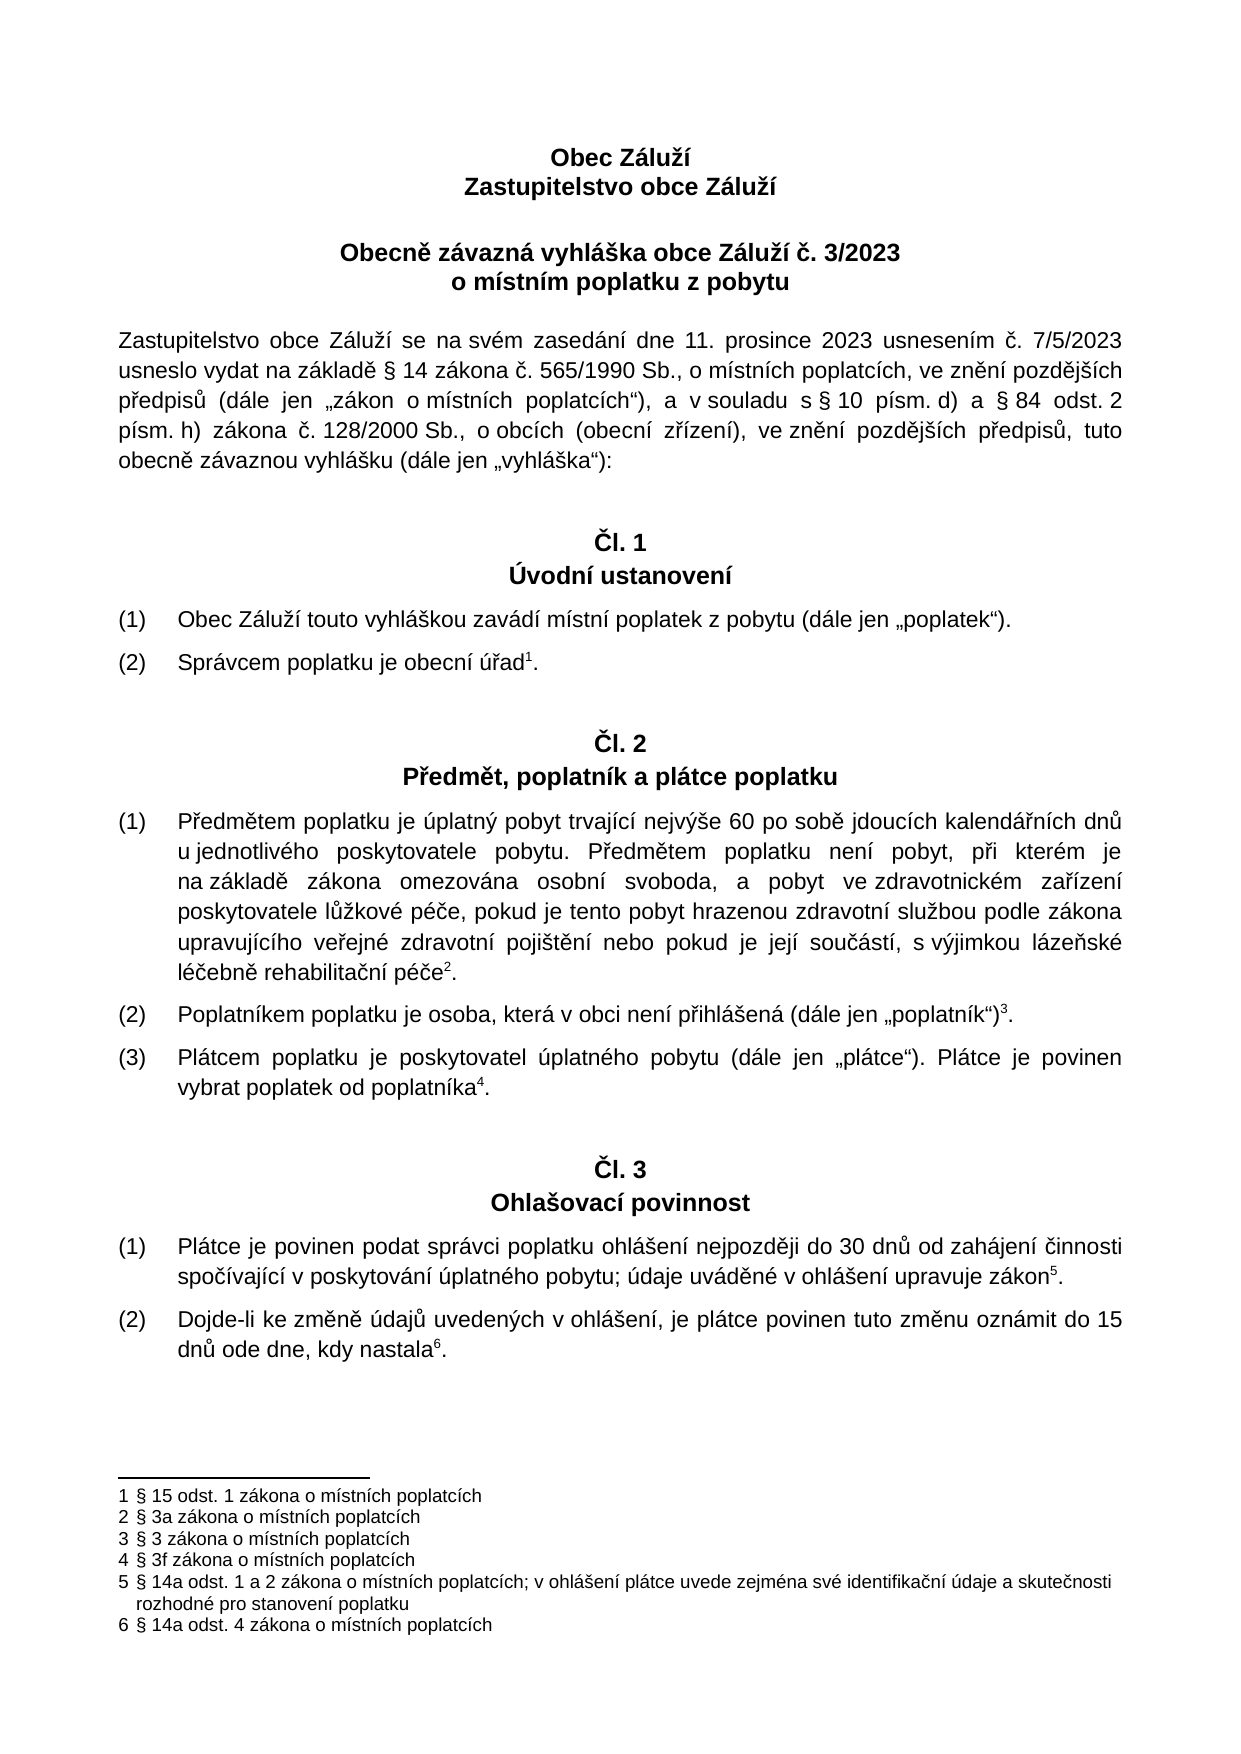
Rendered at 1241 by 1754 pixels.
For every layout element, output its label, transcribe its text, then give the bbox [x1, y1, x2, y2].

text Zastupitelstvo obce Záluží se na svém zasedání dne 11. prosince 2023 usnesením č. 7/5/2023 usneslo vydat na základě § 14 zákona č. 565/1990 Sb., o místních poplatcích, ve znění pozdějších předpisů (dále jen „zákon o místních poplatcích“), a v souladu s § 10 písm. d) a § 84 odst. 2 písm. h) zákona č. 128/2000 Sb., o obcích (obecní zřízení), ve znění pozdějších předpisů, tuto obecně závaznou vyhlášku (dále jen „vyhláška“): [118, 327, 1122, 474]
list § 3f zákona o místních poplatcích [118, 1549, 1122, 1571]
list Správcem poplatku je obecní úřad. [118, 649, 1122, 675]
title Obec Záluží Zastupitelstvo obce Záluží [118, 143, 1122, 201]
list § 14a odst. 1 a 2 zákona o místních poplatcích; v ohlášení plátce uvede zejména své identifikační údaje a skutečnosti rozhodné pro stanovení poplatku [118, 1571, 1122, 1614]
subtitle Čl. 1 Úvodní ustanovení [118, 528, 1122, 589]
list § 15 odst. 1 zákona o místních poplatcích [118, 1484, 1122, 1506]
subtitle Čl. 3 Ohlašovací povinnost [118, 1154, 1122, 1216]
list Předmětem poplatku je úplatný pobyt trvající nejvýše 60 po sobě jdoucích kalendářních dnů u jednotlivého poskytovatele pobytu. Předmětem poplatku není pobyt, při kterém je na základě zákona omezována osobní svoboda, a pobyt ve zdravotnickém zařízení poskytovatele lůžkové péče, pokud je tento pobyt hrazenou zdravotní službou podle zákona upravujícího veřejné zdravotní pojištění nebo pokud je její součástí, s výjimkou lázeňské léčebně rehabilitační péče. [118, 808, 1122, 985]
list § 14a odst. 4 zákona o místních poplatcích [118, 1614, 1122, 1635]
list Poplatníkem poplatku je osoba, která v obci není přihlášená (dále jen „poplatník“). [118, 1001, 1122, 1028]
list Plátcem poplatku je poskytovatel úplatného pobytu (dále jen „plátce“). Plátce je povinen vybrat poplatek od poplatníka. [118, 1044, 1122, 1101]
subtitle Obecně závazná vyhláška obce Záluží č. 3/2023 o místním poplatku z pobytu [118, 238, 1122, 295]
list Plátce je povinen podat správci poplatku ohlášení nejpozději do 30 dnů od zahájení činnosti spočívající v poskytování úplatného pobytu; údaje uváděné v ohlášení upravuje zákon. [118, 1233, 1122, 1290]
list Obec Záluží touto vyhláškou zavádí místní poplatek z pobytu (dále jen „poplatek“). [118, 606, 1122, 633]
list § 3 zákona o místních poplatcích [118, 1528, 1122, 1549]
list § 3a zákona o místních poplatcích [118, 1506, 1122, 1528]
subtitle Čl. 2 Předmět, poplatník a plátce poplatku [118, 729, 1122, 791]
list Dojde-li ke změně údajů uvedených v ohlášení, je plátce povinen tuto změnu oznámit do 15 dnů ode dne, kdy nastala. [118, 1306, 1122, 1363]
